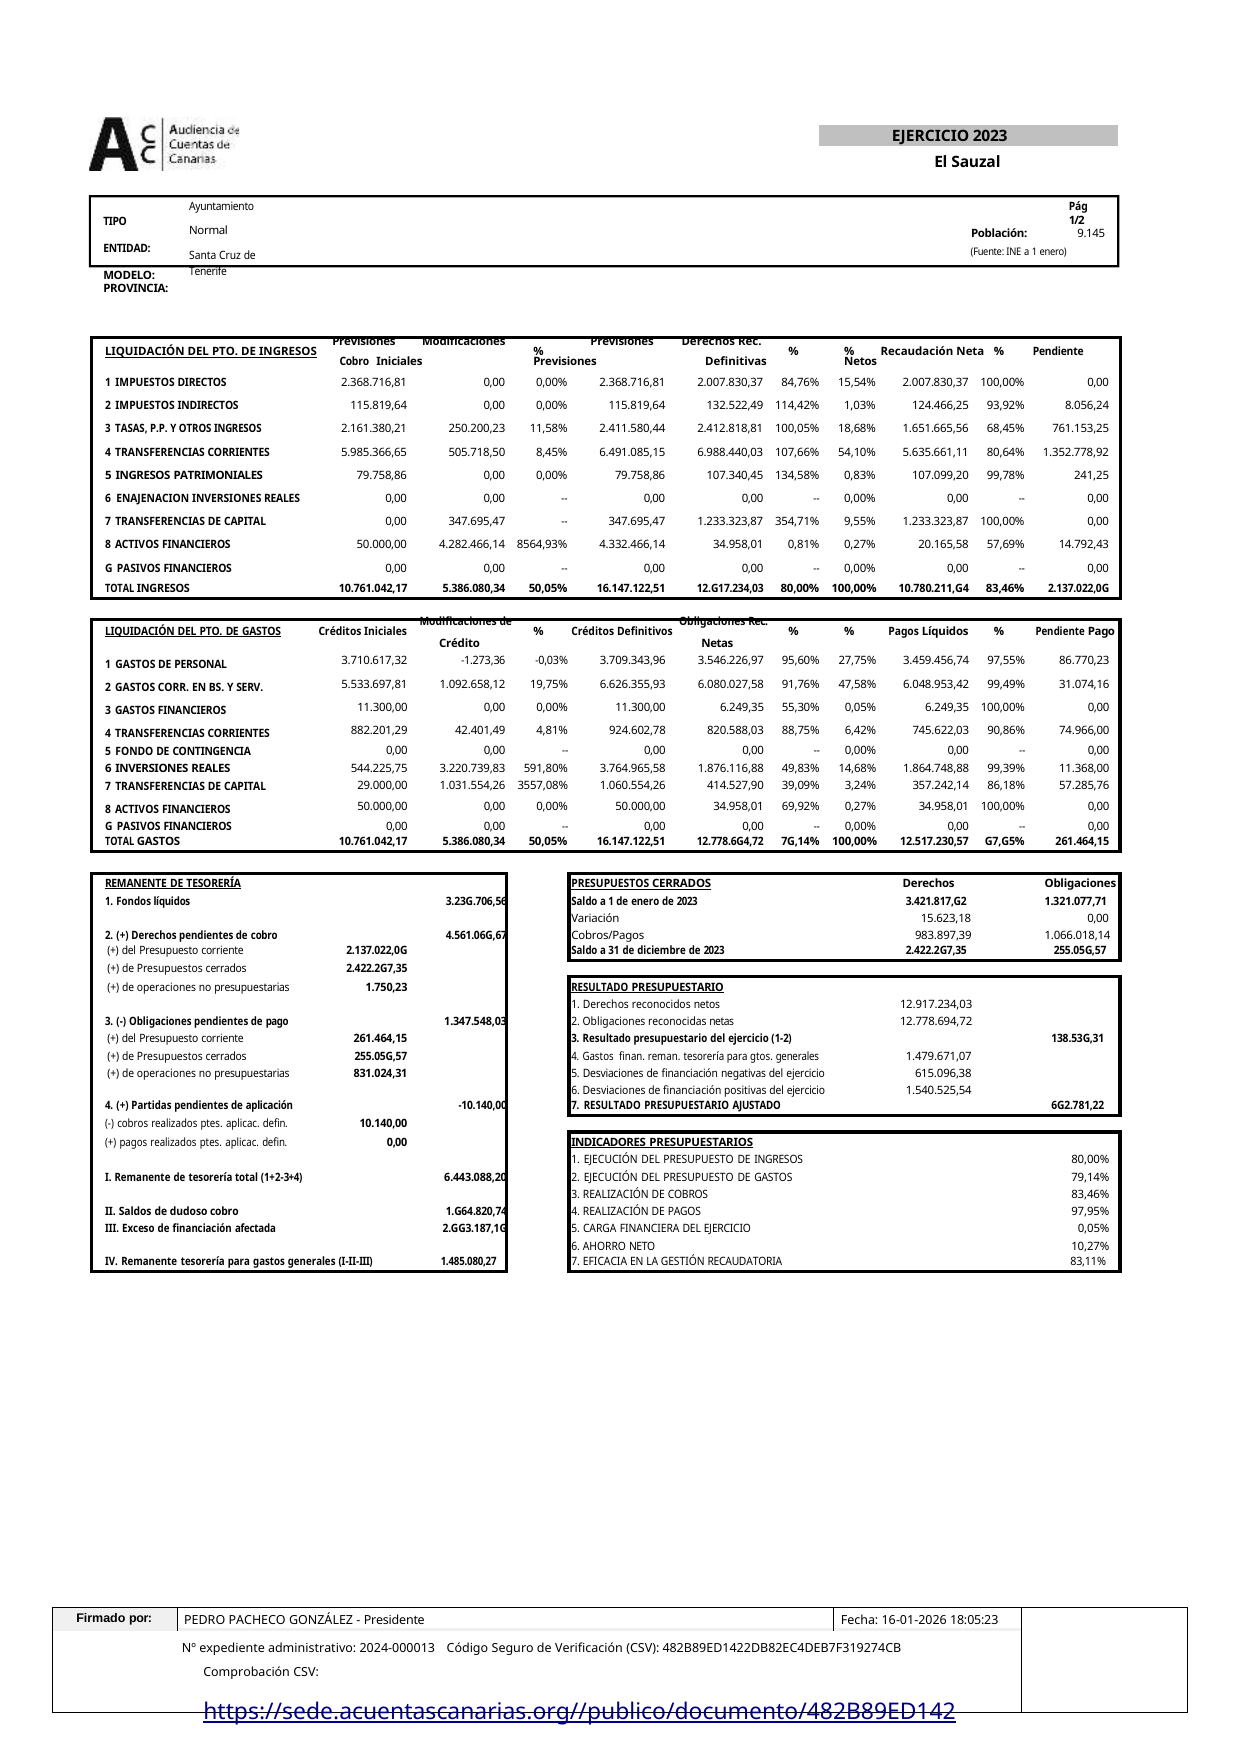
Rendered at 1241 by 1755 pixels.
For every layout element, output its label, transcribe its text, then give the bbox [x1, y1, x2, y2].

table_cell 14.792,43 [1034, 532, 1119, 555]
table_cell 0,00 [975, 908, 1118, 926]
table_cell 34.958,01 [679, 795, 769, 817]
table_cell 8 ACTIVOS FINANCIEROS [93, 795, 318, 817]
table_cell 2.161.380,21 [313, 416, 424, 439]
table_cell 414.527,90 [679, 776, 769, 795]
table_cell 10.780.211,G4 [887, 578, 975, 597]
table_header Derechos [826, 875, 974, 891]
table_cell 100,05% [770, 416, 825, 439]
table_cell [424, 1236, 505, 1253]
table_cell 7G,14% [769, 834, 826, 850]
table_cell [826, 1202, 974, 1219]
table_cell 20.165,58 [887, 532, 975, 555]
table_cell 99,39% [975, 759, 1033, 776]
table_cell [424, 1184, 505, 1202]
table_cell 255.05G,57 [318, 1046, 423, 1063]
table_cell 0,00% [826, 817, 886, 834]
table_cell 88,75% [769, 719, 826, 741]
table_cell 1.321.077,71 [975, 891, 1118, 908]
table_cell G7,G5% [975, 834, 1033, 850]
table_cell 8.056,24 [1034, 393, 1119, 416]
table_cell 354,71% [770, 509, 825, 532]
table_cell 5.533.697,81 [318, 673, 423, 696]
table_cell 3.421.817,G2 [826, 891, 974, 908]
table_cell -- [770, 555, 825, 578]
table_cell 1.G64.820,74 [424, 1202, 505, 1219]
table_cell 50.000,00 [318, 795, 423, 817]
table_cell 2.007.830,37 [887, 370, 975, 393]
table_cell 505.718,50 [424, 439, 511, 462]
table_cell 3557,08% [507, 776, 569, 795]
table_cell 100,00% [975, 795, 1033, 817]
table_cell [318, 1202, 423, 1219]
table_cell [508, 1202, 567, 1219]
table_cell 4,81% [507, 719, 569, 741]
table_cell 0,00 [1034, 370, 1119, 393]
table_cell 47,58% [826, 673, 886, 696]
table_cell 3. Resultado presupuestario del ejercicio (1-2) [571, 1029, 826, 1046]
table_cell [826, 1167, 974, 1184]
table_cell [424, 959, 505, 975]
table_cell 2.422.2G7,35 [318, 959, 423, 975]
table_cell 12.G17.234,03 [679, 578, 769, 597]
table_cell 1.347.548,03 [424, 1012, 505, 1029]
table_cell 10.761.042,17 [313, 578, 424, 597]
table_cell 0,00 [1033, 795, 1118, 817]
table_cell 2. EJECUCIÓN DEL PRESUPUESTO DE GASTOS [571, 1167, 826, 1184]
table_cell [826, 978, 974, 994]
table_cell 4.282.466,14 [424, 532, 511, 555]
table_cell 86,18% [975, 776, 1033, 795]
table_cell [508, 1012, 567, 1029]
table_cell [508, 975, 567, 994]
table_cell [975, 978, 1118, 994]
table_cell G PASIVOS FINANCIEROS [93, 555, 313, 578]
table_cell 761.153,25 [1034, 416, 1119, 439]
table_cell 15,54% [825, 370, 887, 393]
table_cell -- [507, 817, 569, 834]
table_cell [93, 1150, 318, 1167]
table_cell 7. RESULTADO PRESUPUESTARIO AJUSTADO [571, 1098, 826, 1114]
table_cell 54,10% [825, 439, 887, 462]
table_cell 1.031.554,26 [424, 776, 507, 795]
table_cell -- [975, 486, 1034, 509]
table_cell [569, 1117, 826, 1130]
table_cell 1.750,23 [318, 975, 423, 994]
table_cell 10.140,00 [318, 1114, 423, 1130]
table_cell 0,00 [581, 486, 679, 509]
table_cell -- [511, 555, 581, 578]
table_cell 5 FONDO DE CONTINGENCIA [93, 741, 318, 758]
table_cell 0,00 [313, 555, 424, 578]
table_cell [508, 1236, 567, 1253]
table_cell 1.060.554,26 [569, 776, 679, 795]
table_cell (+) de Presupuestos cerrados [93, 1046, 318, 1063]
table_cell [93, 1236, 318, 1253]
table_cell 8564,93% [511, 532, 581, 555]
table_cell 1,03% [825, 393, 887, 416]
table_header [318, 875, 423, 891]
table_cell 3 GASTOS FINANCIEROS [93, 696, 318, 719]
table_cell 95,60% [769, 650, 826, 673]
table_cell (+) pagos realizados ptes. aplicac. defin. [93, 1130, 318, 1150]
table_cell 820.588,03 [679, 719, 769, 741]
table_cell [318, 1081, 423, 1098]
table_cell 0,00 [424, 696, 507, 719]
table_cell 50,05% [511, 578, 581, 597]
table_cell 50.000,00 [313, 532, 424, 555]
table_cell 0,00 [318, 817, 423, 834]
table_cell [975, 1012, 1118, 1029]
table_cell 0,00 [313, 509, 424, 532]
table_cell 2.422.2G7,35 [826, 943, 974, 959]
table_cell 80,00% [770, 578, 825, 597]
table_cell (+) del Presupuesto corriente [93, 1029, 318, 1046]
table_cell [975, 1081, 1118, 1098]
table_cell 4. Gastos finan. reman. tesorería para gtos. generales [571, 1046, 826, 1063]
table_cell 4. REALIZACIÓN DE PAGOS [571, 1202, 826, 1219]
table_cell [318, 1098, 423, 1114]
table_cell 2.412.818,81 [679, 416, 769, 439]
table_cell [318, 1167, 423, 1184]
table_cell [318, 1184, 423, 1202]
table_cell [318, 1150, 423, 1167]
table_cell 1.876.116,88 [679, 759, 769, 776]
table_cell 0,00 [318, 1130, 423, 1150]
table_header PRESUPUESTOS CERRADOS [571, 875, 826, 891]
table_cell 114,42% [770, 393, 825, 416]
table_cell 0,00 [679, 741, 769, 758]
table_cell [508, 1219, 567, 1236]
table_header [424, 875, 505, 891]
table_cell G PASIVOS FINANCIEROS [93, 817, 318, 834]
table_header [508, 872, 567, 891]
table_cell 6 ENAJENACION INVERSIONES REALES [93, 486, 313, 509]
table_header Obligaciones [975, 875, 1118, 891]
table_header REMANENTE DE TESORERÍA [93, 875, 318, 891]
table_cell 84,76% [770, 370, 825, 393]
table_cell 0,00 [1034, 555, 1119, 578]
table_cell 86.770,23 [1033, 650, 1118, 673]
table_cell [93, 1081, 318, 1098]
table_cell 0,00 [424, 817, 507, 834]
table_cell 0,00% [511, 370, 581, 393]
table_cell Saldo a 31 de diciembre de 2023 [571, 943, 826, 959]
table_cell (-) cobros realizados ptes. aplicac. defin. [93, 1114, 318, 1130]
table_cell [826, 1150, 974, 1167]
table_cell [508, 1029, 567, 1046]
table_cell 34.958,01 [886, 795, 974, 817]
table_cell 6,42% [826, 719, 886, 741]
table_cell 357.242,14 [886, 776, 974, 795]
table_cell 115.819,64 [313, 393, 424, 416]
table_cell -10.140,00 [424, 1098, 505, 1114]
table_cell 0,00 [679, 486, 769, 509]
table_cell 1.066.018,14 [975, 926, 1118, 943]
table_cell 107.340,45 [679, 462, 769, 486]
table_cell 261.464,15 [318, 1029, 423, 1046]
table_cell [826, 1098, 974, 1114]
table_cell 3 TASAS, P.P. Y OTROS INGRESOS [93, 416, 313, 439]
table_cell [508, 1046, 567, 1063]
table_cell 0,27% [825, 532, 887, 555]
table_cell 924.602,78 [569, 719, 679, 741]
table_cell [826, 1184, 974, 1202]
table_cell 347.695,47 [424, 509, 511, 532]
table_cell 7 TRANSFERENCIAS DE CAPITAL [93, 776, 318, 795]
table_cell 4.332.466,14 [581, 532, 679, 555]
table_cell 1.540.525,54 [826, 1081, 974, 1098]
table_cell [569, 962, 826, 975]
table_cell [424, 975, 505, 994]
table_cell [424, 908, 505, 926]
table_cell Variación [571, 908, 826, 926]
table_cell [318, 1012, 423, 1029]
table_cell 3.709.343,96 [569, 650, 679, 673]
table_cell 6.626.355,93 [569, 673, 679, 696]
table_cell 0,00 [424, 486, 511, 509]
table_cell 91,76% [769, 673, 826, 696]
table_cell -1.273,36 [424, 650, 507, 673]
table_cell 0,00 [318, 741, 423, 758]
table_cell 80,00% [975, 1150, 1118, 1167]
table_cell 5 INGRESOS PATRIMONIALES [93, 462, 313, 486]
table_cell [826, 1219, 974, 1236]
table_cell 250.200,23 [424, 416, 511, 439]
table_cell [508, 1098, 567, 1114]
table_cell [508, 959, 569, 975]
table_cell 9,55% [825, 509, 887, 532]
table_cell 3.710.617,32 [318, 650, 423, 673]
table_cell RESULTADO PRESUPUESTARIO [571, 978, 826, 994]
table_cell 74.966,00 [1033, 719, 1118, 741]
table_cell 107.099,20 [887, 462, 975, 486]
table_cell 100,00% [975, 370, 1034, 393]
table_cell 0,00 [1033, 741, 1118, 758]
table_cell [508, 1167, 567, 1184]
table_cell Saldo a 1 de enero de 2023 [571, 891, 826, 908]
table_cell 2 GASTOS CORR. EN BS. Y SERV. [93, 673, 318, 696]
table_cell [975, 1046, 1118, 1063]
table_cell 3.220.739,83 [424, 759, 507, 776]
table_cell 0,00% [825, 555, 887, 578]
table_cell [508, 926, 567, 943]
table_cell 5.635.661,11 [887, 439, 975, 462]
table_cell 6.988.440,03 [679, 439, 769, 462]
table_cell 4.561.06G,67 [424, 926, 505, 943]
table_cell 83,46% [975, 578, 1034, 597]
table_cell [975, 962, 1120, 975]
table_cell 12.517.230,57 [886, 834, 974, 850]
table_cell 1 GASTOS DE PERSONAL [93, 650, 318, 673]
table_cell 10,27% [975, 1236, 1118, 1253]
table_cell 3.546.226,97 [679, 650, 769, 673]
table_cell [508, 908, 567, 926]
table_cell [318, 1236, 423, 1253]
table_cell 1.233.323,87 [887, 509, 975, 532]
table_cell 97,55% [975, 650, 1033, 673]
table_cell [508, 943, 567, 959]
table_cell 12.778.6G4,72 [679, 834, 769, 850]
table_cell 2.137.022,0G [318, 943, 423, 959]
table_cell 3,24% [826, 776, 886, 795]
table_cell 5.386.080,34 [424, 578, 511, 597]
table_cell 0,83% [825, 462, 887, 486]
table_cell [508, 1130, 567, 1150]
table_cell 83,46% [975, 1184, 1118, 1202]
table_cell 69,92% [769, 795, 826, 817]
table_cell [424, 1114, 505, 1130]
table_cell 983.897,39 [826, 926, 974, 943]
table_cell 34.958,01 [679, 532, 769, 555]
table_cell 1 IMPUESTOS DIRECTOS [93, 370, 313, 393]
text El Sauzal [44, 151, 1001, 172]
table_cell 0,00% [825, 486, 887, 509]
table_cell 0,00% [511, 393, 581, 416]
table_cell [508, 1184, 567, 1202]
table_cell 7 TRANSFERENCIAS DE CAPITAL [93, 509, 313, 532]
table_cell 50,05% [507, 834, 569, 850]
table_cell -0,03% [507, 650, 569, 673]
table_cell 0,00% [826, 741, 886, 758]
table_cell 2.007.830,37 [679, 370, 769, 393]
table_cell 0,00 [569, 817, 679, 834]
table_cell 1.864.748,88 [886, 759, 974, 776]
table_cell 0,05% [975, 1219, 1118, 1236]
table_cell 3.23G.706,56 [424, 891, 505, 908]
table_cell 0,00 [1033, 696, 1118, 719]
table_cell -- [511, 509, 581, 532]
table_cell [975, 1064, 1118, 1081]
table_cell 6.080.027,58 [679, 673, 769, 696]
table_cell (+) del Presupuesto corriente [93, 943, 318, 959]
table_cell 0,05% [826, 696, 886, 719]
table_cell 3.459.456,74 [886, 650, 974, 673]
table_cell 5. CARGA FINANCIERA DEL EJERCICIO [571, 1219, 826, 1236]
table_cell [318, 1219, 423, 1236]
table_cell [424, 1081, 505, 1098]
table_cell [826, 1117, 974, 1130]
table_cell 12.917.234,03 [826, 994, 974, 1012]
table_header LIQUIDACIÓN DEL PTO. DE INGRESOS Previsiones Modificaciones % Previsiones Derechos Rec. % % Recaudación Neta % Pendiente Cobro Iniciales Previsiones Definitivas Netos [93, 339, 1119, 370]
table_cell 6.491.085,15 [581, 439, 679, 462]
table_cell 0,00 [1034, 509, 1119, 532]
table_cell 99,78% [975, 462, 1034, 486]
table_cell 745.622,03 [886, 719, 974, 741]
table_cell 16.147.122,51 [581, 578, 679, 597]
table_cell 8,45% [511, 439, 581, 462]
table_cell 6.249,35 [886, 696, 974, 719]
table_cell [424, 1130, 505, 1150]
table_cell 55,30% [769, 696, 826, 719]
table_cell [826, 1029, 974, 1046]
table_cell 11.368,00 [1033, 759, 1118, 776]
table_cell 0,00% [511, 462, 581, 486]
table_cell 3. (-) Obligaciones pendientes de pago [93, 1012, 318, 1029]
table_cell [508, 1254, 567, 1269]
table_cell [508, 1064, 567, 1081]
table_cell [318, 908, 423, 926]
table_cell 99,49% [975, 673, 1033, 696]
table_cell [424, 943, 505, 959]
table_cell 42.401,49 [424, 719, 507, 741]
table_cell [508, 891, 567, 908]
table_cell [424, 1150, 505, 1167]
table_cell 27,75% [826, 650, 886, 673]
table_cell 134,58% [770, 462, 825, 486]
table_cell 100,00% [826, 834, 886, 850]
table_cell 2.411.580,44 [581, 416, 679, 439]
table_cell 1.479.671,07 [826, 1046, 974, 1063]
table_cell 0,00 [1034, 486, 1119, 509]
table_cell [424, 994, 505, 1012]
table_cell [318, 994, 423, 1012]
table_cell -- [511, 486, 581, 509]
table_cell 79,14% [975, 1167, 1118, 1184]
table_cell 5. Desviaciones de financiación negativas del ejercicio [571, 1064, 826, 1081]
table_cell 2.GG3.187,1G [424, 1219, 505, 1236]
table_cell 0,81% [770, 532, 825, 555]
table_cell 4. (+) Partidas pendientes de aplicación [93, 1098, 318, 1114]
table_cell 138.53G,31 [975, 1029, 1118, 1046]
table_cell 1.233.323,87 [679, 509, 769, 532]
table_cell 6.048.953,42 [886, 673, 974, 696]
table_cell [975, 1117, 1120, 1130]
table_cell 0,00 [424, 462, 511, 486]
table_cell 3.764.965,58 [569, 759, 679, 776]
table_cell 15.623,18 [826, 908, 974, 926]
table_cell 57,69% [975, 532, 1034, 555]
table_cell 80,64% [975, 439, 1034, 462]
table_cell 79.758,86 [313, 462, 424, 486]
table_cell 18,68% [825, 416, 887, 439]
table_cell [93, 994, 318, 1012]
table_cell 97,95% [975, 1202, 1118, 1219]
table_cell 11,58% [511, 416, 581, 439]
table_cell 0,27% [826, 795, 886, 817]
table_cell 0,00 [886, 817, 974, 834]
table_cell 0,00 [887, 555, 975, 578]
table_cell 0,00 [569, 741, 679, 758]
table_cell 2. Obligaciones reconocidas netas [571, 1012, 826, 1029]
table_cell [826, 1236, 974, 1253]
table_cell 5.386.080,34 [424, 834, 507, 850]
table_cell II. Saldos de dudoso cobro [93, 1202, 318, 1219]
table_cell [975, 994, 1118, 1012]
table_cell [424, 1046, 505, 1063]
table_cell IV. Remanente tesorería para gastos generales (I-II-III) 1.485.080,27 [93, 1254, 505, 1269]
table_cell 4 TRANSFERENCIAS CORRIENTES [93, 719, 318, 741]
table_cell (+) de Presupuestos cerrados [93, 959, 318, 975]
table_cell 0,00 [679, 555, 769, 578]
table_cell 1. EJECUCIÓN DEL PRESUPUESTO DE INGRESOS [571, 1150, 826, 1167]
table_cell [318, 926, 423, 943]
table_cell 1. Derechos reconocidos netos [571, 994, 826, 1012]
table_cell 0,00 [886, 741, 974, 758]
table_cell 0,00 [424, 741, 507, 758]
table_cell 1. Fondos líquidos [93, 891, 318, 908]
table_cell [508, 1114, 569, 1130]
table_cell [318, 891, 423, 908]
table_cell 544.225,75 [318, 759, 423, 776]
table_cell 591,80% [507, 759, 569, 776]
table_cell 7. EFICACIA EN LA GESTIÓN RECAUDATORIA 83,11% [571, 1254, 1118, 1269]
table_cell 8 ACTIVOS FINANCIEROS [93, 532, 313, 555]
table_cell 19,75% [507, 673, 569, 696]
table_cell 31.074,16 [1033, 673, 1118, 696]
table_cell 90,86% [975, 719, 1033, 741]
table_cell 10.761.042,17 [318, 834, 423, 850]
table_cell 261.464,15 [1033, 834, 1118, 850]
table_cell 6G2.781,22 [975, 1098, 1118, 1114]
table_cell -- [975, 817, 1033, 834]
table_cell -- [769, 741, 826, 758]
table_cell [508, 1150, 567, 1167]
table_cell 1.651.665,56 [887, 416, 975, 439]
table_header LIQUIDACIÓN DEL PTO. DE GASTOS Créditos Iniciales Modificaciones de % Créditos Definitivos Obligaciones Rec. % % Pagos Líquidos % Pendiente Pago Crédito Netas [93, 621, 1118, 650]
table_cell 11.300,00 [569, 696, 679, 719]
table_cell INDICADORES PRESUPUESTARIOS [571, 1134, 826, 1150]
table_cell -- [507, 741, 569, 758]
table_cell 124.466,25 [887, 393, 975, 416]
table_cell 12.778.694,72 [826, 1012, 974, 1029]
table_cell 0,00 [313, 486, 424, 509]
table_cell [93, 1184, 318, 1202]
table_cell 100,00% [975, 509, 1034, 532]
table_cell 79.758,86 [581, 462, 679, 486]
table_cell [975, 1134, 1118, 1150]
table_cell 50.000,00 [569, 795, 679, 817]
table_cell -- [975, 741, 1033, 758]
table_cell 68,45% [975, 416, 1034, 439]
table_cell 93,92% [975, 393, 1034, 416]
table_cell [508, 994, 567, 1012]
table_cell 14,68% [826, 759, 886, 776]
table_cell -- [975, 555, 1034, 578]
table_cell 6.249,35 [679, 696, 769, 719]
table_cell [826, 962, 974, 975]
table_cell 0,00 [424, 393, 511, 416]
table_cell 2 IMPUESTOS INDIRECTOS [93, 393, 313, 416]
table_cell (+) de operaciones no presupuestarias [93, 975, 318, 994]
table_cell 16.147.122,51 [569, 834, 679, 850]
table_cell 2.137.022,0G [1034, 578, 1119, 597]
table_cell 0,00 [679, 817, 769, 834]
table_cell 0,00% [507, 696, 569, 719]
table_cell Cobros/Pagos [571, 926, 826, 943]
table_cell 241,25 [1034, 462, 1119, 486]
table_cell 6. Desviaciones de financiación positivas del ejercicio [571, 1081, 826, 1098]
table_cell 2. (+) Derechos pendientes de cobro [93, 926, 318, 943]
table_cell 3. REALIZACIÓN DE COBROS [571, 1184, 826, 1202]
table_cell 4 TRANSFERENCIAS CORRIENTES [93, 439, 313, 462]
table_cell TOTAL GASTOS [93, 834, 318, 850]
table_cell 615.096,38 [826, 1064, 974, 1081]
table_cell 0,00 [424, 555, 511, 578]
table_cell 100,00% [975, 696, 1033, 719]
table_cell 29.000,00 [318, 776, 423, 795]
table_cell 5.985.366,65 [313, 439, 424, 462]
table_cell 0,00% [507, 795, 569, 817]
table_cell 2.368.716,81 [313, 370, 424, 393]
table_cell 0,00 [581, 555, 679, 578]
table_cell 39,09% [769, 776, 826, 795]
table_cell [826, 1134, 974, 1150]
table_cell I. Remanente de tesorería total (1+2-3+4) [93, 1167, 318, 1184]
table_cell 882.201,29 [318, 719, 423, 741]
table_cell 6. AHORRO NETO [571, 1236, 826, 1253]
table_cell 11.300,00 [318, 696, 423, 719]
table_cell [93, 908, 318, 926]
table_cell 1.092.658,12 [424, 673, 507, 696]
table_cell 2.368.716,81 [581, 370, 679, 393]
table_cell 115.819,64 [581, 393, 679, 416]
table_cell 831.024,31 [318, 1064, 423, 1081]
table_cell 1.352.778,92 [1034, 439, 1119, 462]
table_cell (+) de operaciones no presupuestarias [93, 1064, 318, 1081]
table_cell [508, 1081, 567, 1098]
table_cell 0,00 [424, 370, 511, 393]
table_cell 255.05G,57 [975, 943, 1118, 959]
table_cell 347.695,47 [581, 509, 679, 532]
table_cell 57.285,76 [1033, 776, 1118, 795]
table_cell 0,00 [887, 486, 975, 509]
table_cell -- [770, 486, 825, 509]
table_cell 100,00% [825, 578, 887, 597]
table_cell 132.522,49 [679, 393, 769, 416]
table_cell [424, 1029, 505, 1046]
table_cell TOTAL INGRESOS [93, 578, 313, 597]
table_cell 6 INVERSIONES REALES [93, 759, 318, 776]
table_cell 0,00 [424, 795, 507, 817]
table_cell 49,83% [769, 759, 826, 776]
table_cell 0,00 [1033, 817, 1118, 834]
table_cell 107,66% [770, 439, 825, 462]
table_cell -- [769, 817, 826, 834]
table_cell [424, 1064, 505, 1081]
table_cell III. Exceso de financiación afectada [93, 1219, 318, 1236]
table_cell 6.443.088,20 [424, 1167, 505, 1184]
